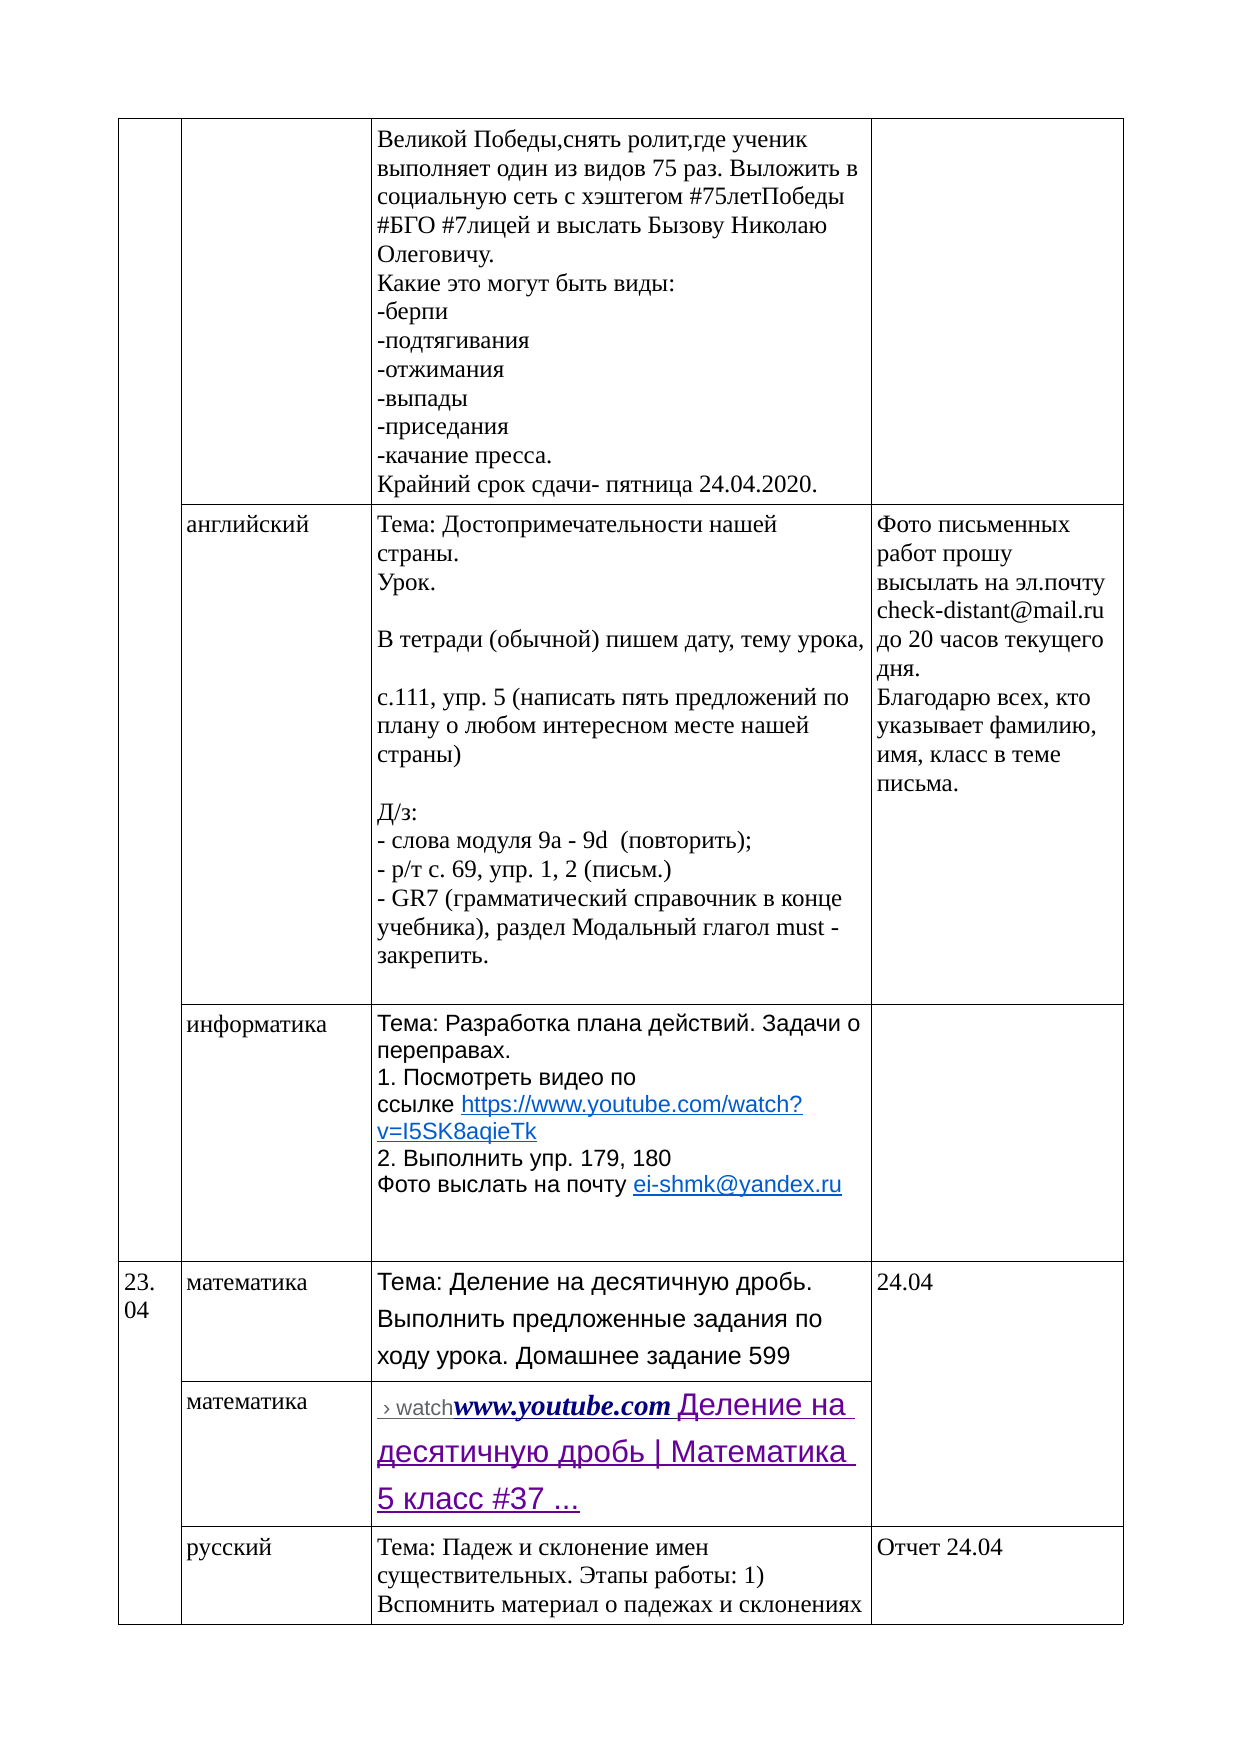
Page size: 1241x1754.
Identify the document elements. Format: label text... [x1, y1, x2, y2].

table_cell [872, 1005, 1123, 1261]
table_cell математика [182, 1382, 371, 1526]
table_cell математика [182, 1262, 371, 1381]
table_cell [872, 119, 1123, 503]
table_cell Великой Победы,снять ролит,где ученик выполняет один из видов 75 раз. Выложить в социальную сеть с хэштегом #75летПобеды #БГО #7лицей и выслать Бызову Николаю Олеговичу. Какие это могут быть виды: -берпи -подтягивания -отжимания -выпады -приседания -качание пресса. Крайний срок сдачи- пятница 24.04.2020. [372, 119, 871, 503]
table_cell [119, 119, 181, 1261]
table_cell английский [182, 505, 371, 1004]
table_cell Фото письменных работ прошу высылать на эл.почту check-distant@mail.ru до 20 часов текущего дня. Благодарю всех, кто указывает фамилию, имя, класс в теме письма. [872, 505, 1123, 1004]
table_cell 23. 04 [119, 1262, 181, 1624]
table_cell Отчет 24.04 [872, 1527, 1123, 1624]
table_cell информатика [182, 1005, 371, 1261]
table_cell [182, 119, 371, 503]
table_cell Тема: Разработка плана действий. Задачи о переправах. 1. Посмотреть видео по ссылке https://www.youtube.com/watch?v=I5SK8aqieTk 2. Выполнить упр. 179, 180 Фото выслать на почту ei-shmk@yandex.ru [372, 1005, 871, 1261]
table_cell › watchwww.youtube.com Деление на десятичную дробь | Математика 5 класс #37 ... [372, 1382, 871, 1526]
table_cell русский [182, 1527, 371, 1624]
table_cell Тема: Деление на десятичную дробь. Выполнить предложенные задания по ходу урока. Домашнее задание 599 [372, 1262, 871, 1381]
table_cell 24.04 [872, 1262, 1123, 1526]
table_cell Тема: Падеж и склонение имен существительных. Этапы работы: 1) Вспомнить материал о падежах и склонениях [372, 1527, 871, 1624]
table_cell Тема: Достопримечательности нашей страны. Урок. В тетради (обычной) пишем дату, тему урока, с.111, упр. 5 (написать пять предложений по плану о любом интересном месте нашей страны) Д/з: - слова модуля 9а - 9d (повторить); - р/т с. 69, упр. 1, 2 (письм.) - GR7 (грамматический справочник в конце учебника), раздел Модальный глагол must - закрепить. [372, 505, 871, 1004]
